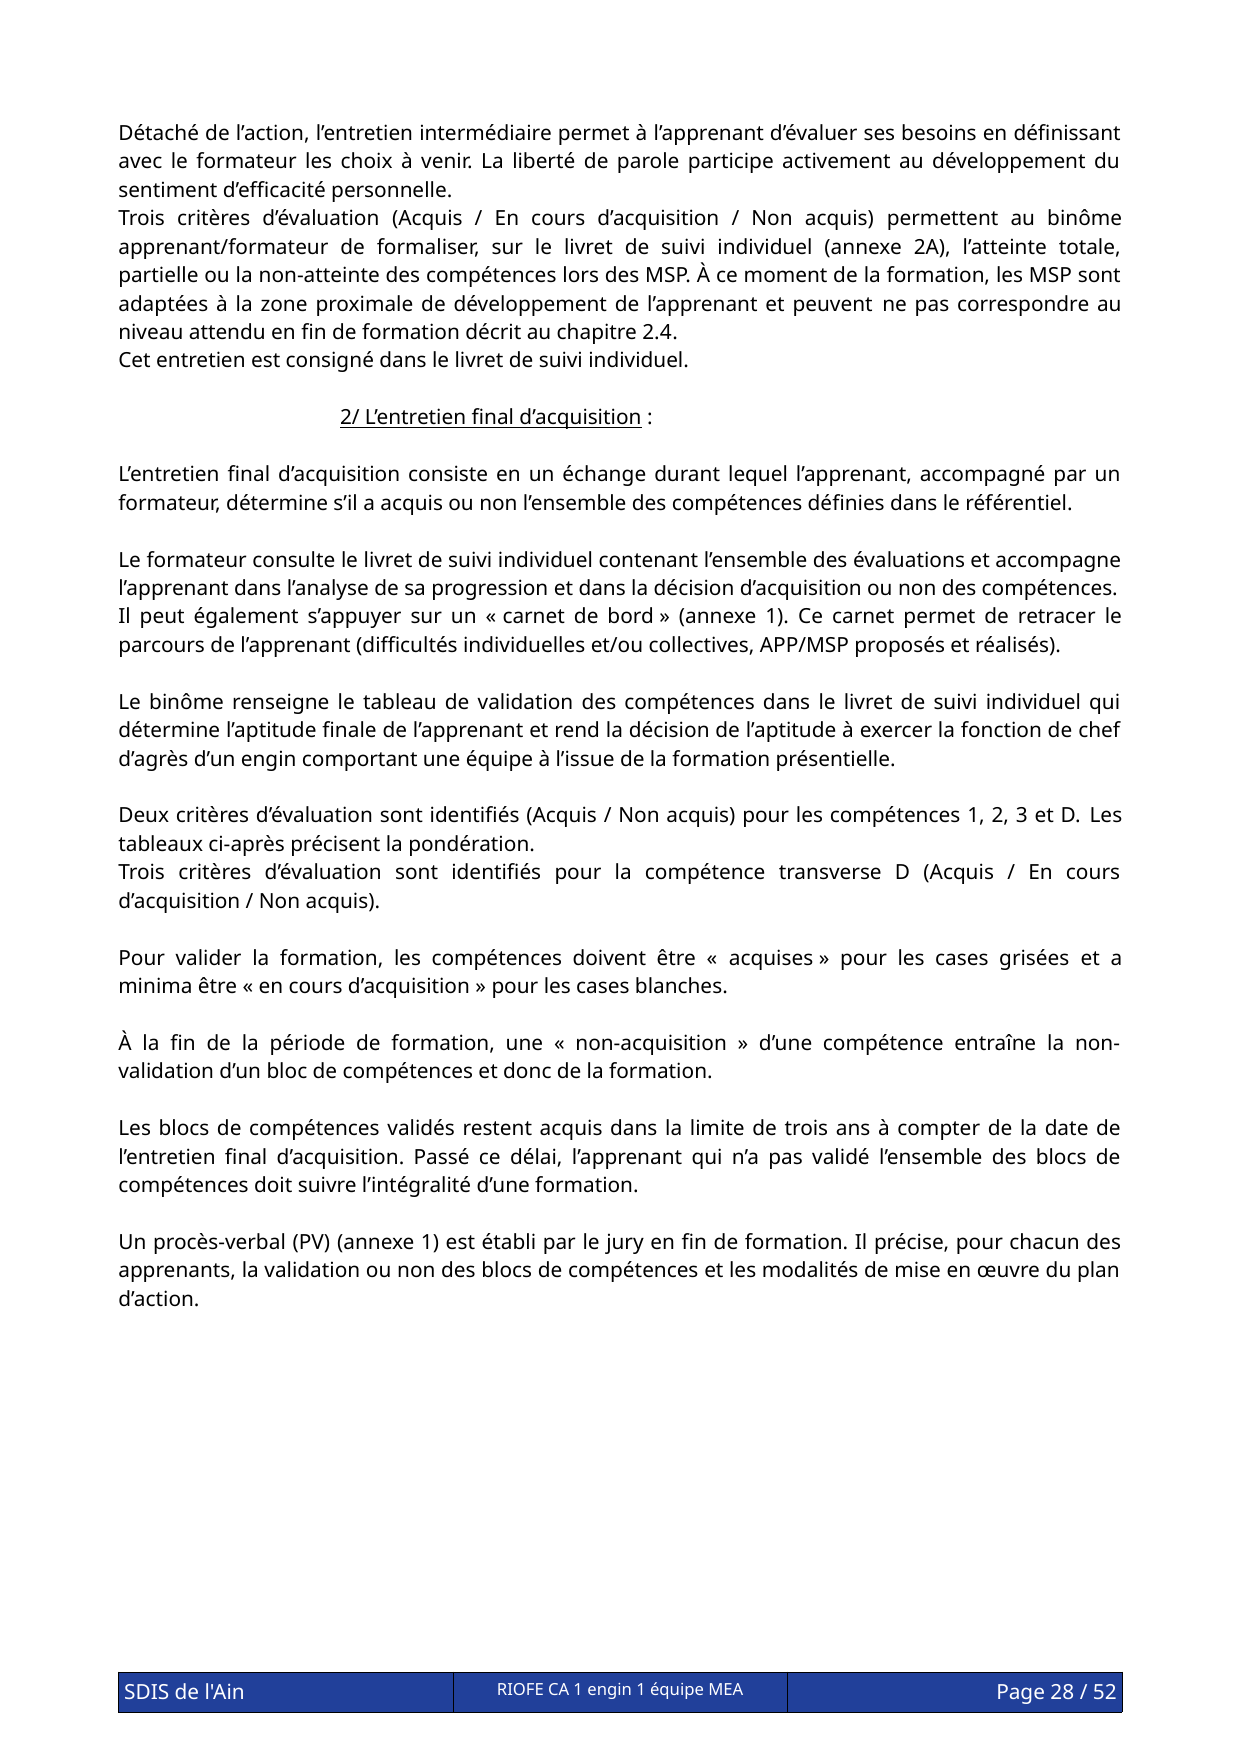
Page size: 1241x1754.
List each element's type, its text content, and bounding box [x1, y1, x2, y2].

text Un procès-verbal (PV) (annexe 1) est établi par le jury en fin de formation. Il précise, pour chacun des apprenants, la validation ou non des blocs de compétences et les modalités de mise en œuvre du plan d’action. [118, 1227, 1122, 1312]
text Trois critères d’évaluation (Acquis / En cours d’acquisition / Non acquis) permettent au binôme apprenant/formateur de formaliser, sur le livret de suivi individuel (annexe 2A), l’atteinte totale, partielle ou la non-atteinte des compétences lors des MSP. À ce moment de la formation, les MSP sont adaptées à la zone proximale de développement de l’apprenant et peuvent ne pas correspondre au niveau attendu en fin de formation décrit au chapitre 2.4. [118, 203, 1122, 346]
text Il peut également s’appuyer sur un « carnet de bord » (annexe 1). Ce carnet permet de retracer le parcours de l’apprenant (difficultés individuelles et/ou collectives, APP/MSP proposés et réalisés). [118, 602, 1122, 658]
text Le formateur consulte le livret de suivi individuel contenant l’ensemble des évaluations et accompagne l’apprenant dans l’analyse de sa progression et dans la décision d’acquisition ou non des compétences. [118, 545, 1122, 602]
text À la fin de la période de formation, une « non-acquisition » d’une compétence entraîne la non-validation d’un bloc de compétences et donc de la formation. [118, 1028, 1122, 1085]
text Deux critères d’évaluation sont identifiés (Acquis / Non acquis) pour les compétences 1, 2, 3 et D. Les tableaux ci-après précisent la pondération. [118, 801, 1122, 857]
text Trois critères d’évaluation sont identifiés pour la compétence transverse D (Acquis / En cours d’acquisition / Non acquis). [118, 857, 1122, 914]
text Les blocs de compétences validés restent acquis dans la limite de trois ans à compter de la date de l’entretien final d’acquisition. Passé ce délai, l’apprenant qui n’a pas validé l’ensemble des blocs de compétences doit suivre l’intégralité d’une formation. [118, 1113, 1122, 1199]
text Pour valider la formation, les compétences doivent être « acquises » pour les cases grisées et a minima être « en cours d’acquisition » pour les cases blanches. [118, 943, 1122, 1000]
text 2/ L’entretien final d’acquisition : [118, 402, 1122, 431]
text Cet entretien est consigné dans le livret de suivi individuel. [118, 346, 1122, 374]
text L’entretien final d’acquisition consiste en un échange durant lequel l’apprenant, accompagné par un formateur, détermine s’il a acquis ou non l’ensemble des compétences définies dans le référentiel. [118, 459, 1122, 516]
text Détaché de l’action, l’entretien intermédiaire permet à l’apprenant d’évaluer ses besoins en définissant avec le formateur les choix à venir. La liberté de parole participe activement au développement du sentiment d’efficacité personnelle. [118, 118, 1122, 203]
text Le binôme renseigne le tableau de validation des compétences dans le livret de suivi individuel qui détermine l’aptitude finale de l’apprenant et rend la décision de l’aptitude à exercer la fonction de chef d’agrès d’un engin comportant une équipe à l’issue de la formation présentielle. [118, 687, 1122, 772]
